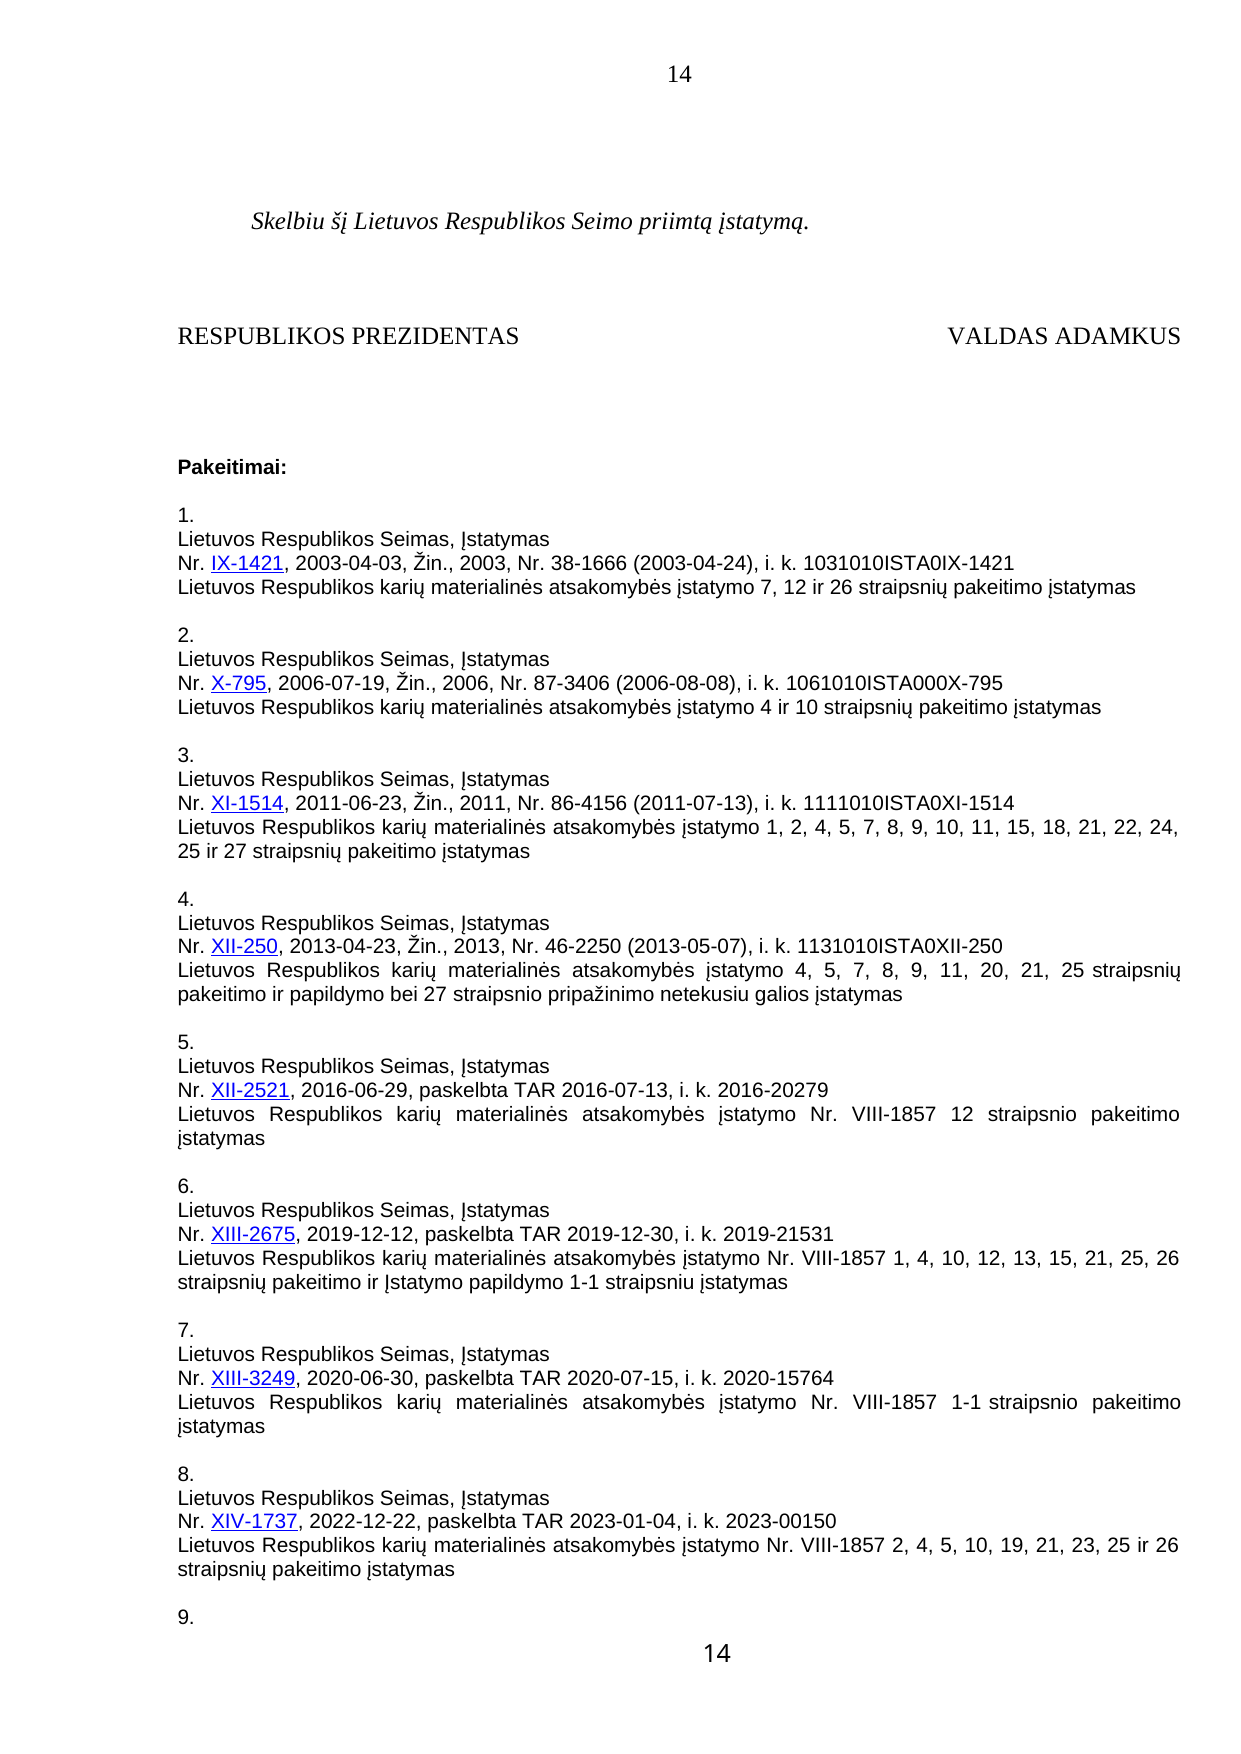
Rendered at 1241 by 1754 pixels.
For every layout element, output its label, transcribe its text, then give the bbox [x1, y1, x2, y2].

text 3. [177, 743, 1181, 767]
text Lietuvos Respublikos Seimas, Įstatymas [177, 1054, 1181, 1078]
text 7. [177, 1318, 1181, 1342]
text 5. [177, 1030, 1181, 1054]
text Lietuvos Respublikos Seimas, Įstatymas [177, 1198, 1181, 1222]
text 1. [177, 503, 1181, 527]
text Lietuvos Respublikos Seimas, Įstatymas [177, 647, 1181, 671]
text Lietuvos Respublikos Seimas, Įstatymas [177, 767, 1181, 791]
text Lietuvos Respublikos Seimas, Įstatymas [177, 1342, 1181, 1366]
text Pakeitimai: [177, 455, 1181, 479]
text Skelbiu šį Lietuvos Respublikos Seimo priimtą įstatymą. [177, 206, 1181, 235]
text Nr. XII-250, 2013-04-23, Žin., 2013, Nr. 46-2250 (2013-05-07), i. k. 1131010ISTA0XII-250 [177, 934, 1181, 958]
text Lietuvos Respublikos karių materialinės atsakomybės įstatymo 4, 5, 7, 8, 9, 11, 20, 21, 25 straipsnių pakeitimo ir papildymo bei 27 straipsnio pripažinimo netekusiu galios įstatymas [177, 958, 1181, 1006]
text Nr. IX-1421, 2003-04-03, Žin., 2003, Nr. 38-1666 (2003-04-24), i. k. 1031010ISTA0IX-1421 [177, 551, 1181, 575]
text Nr. XI-1514, 2011-06-23, Žin., 2011, Nr. 86-4156 (2011-07-13), i. k. 1111010ISTA0XI-1514 [177, 791, 1181, 814]
text Lietuvos Respublikos Seimas, Įstatymas [177, 910, 1181, 934]
text Lietuvos Respublikos Seimas, Įstatymas [177, 527, 1181, 551]
text Nr. XII-2521, 2016-06-29, paskelbta TAR 2016-07-13, i. k. 2016-20279 [177, 1078, 1181, 1102]
text Lietuvos Respublikos karių materialinės atsakomybės įstatymo Nr. VIII-1857 1-1 straipsnio pakeitimo įstatymas [177, 1389, 1181, 1437]
text Lietuvos Respublikos karių materialinės atsakomybės įstatymo 7, 12 ir 26 straipsnių pakeitimo įstatymas [177, 575, 1181, 599]
text Lietuvos Respublikos karių materialinės atsakomybės įstatymo Nr. VIII-1857 12 straipsnio pakeitimo įstatymas [177, 1102, 1181, 1150]
text Nr. X-795, 2006-07-19, Žin., 2006, Nr. 87-3406 (2006-08-08), i. k. 1061010ISTA000X-795 [177, 671, 1181, 695]
text 6. [177, 1174, 1181, 1198]
text Nr. XIII-2675, 2019-12-12, paskelbta TAR 2019-12-30, i. k. 2019-21531 [177, 1222, 1181, 1246]
text Lietuvos Respublikos karių materialinės atsakomybės įstatymo Nr. VIII-1857 2, 4, 5, 10, 19, 21, 23, 25 ir 26 straipsnių pakeitimo įstatymas [177, 1533, 1181, 1581]
text Nr. XIII-3249, 2020-06-30, paskelbta TAR 2020-07-15, i. k. 2020-15764 [177, 1366, 1181, 1389]
text 4. [177, 886, 1181, 910]
text Lietuvos Respublikos karių materialinės atsakomybės įstatymo 4 ir 10 straipsnių pakeitimo įstatymas [177, 695, 1181, 719]
text Lietuvos Respublikos Seimas, Įstatymas [177, 1485, 1181, 1509]
text Nr. XIV-1737, 2022-12-22, paskelbta TAR 2023-01-04, i. k. 2023-00150 [177, 1509, 1181, 1533]
text Lietuvos Respublikos karių materialinės atsakomybės įstatymo Nr. VIII-1857 1, 4, 10, 12, 13, 15, 21, 25, 26 straipsnių pakeitimo ir Įstatymo papildymo 1-1 straipsniu įstatymas [177, 1246, 1181, 1294]
text Lietuvos Respublikos karių materialinės atsakomybės įstatymo 1, 2, 4, 5, 7, 8, 9, 10, 11, 15, 18, 21, 22, 24, 25 ir 27 straipsnių pakeitimo įstatymas [177, 814, 1181, 862]
text 2. [177, 623, 1181, 647]
text 8. [177, 1461, 1181, 1485]
text RESPUBLIKOS PREZIDENTAS VALDAS ADAMKUS [177, 321, 1181, 350]
text 9. [177, 1605, 1181, 1629]
